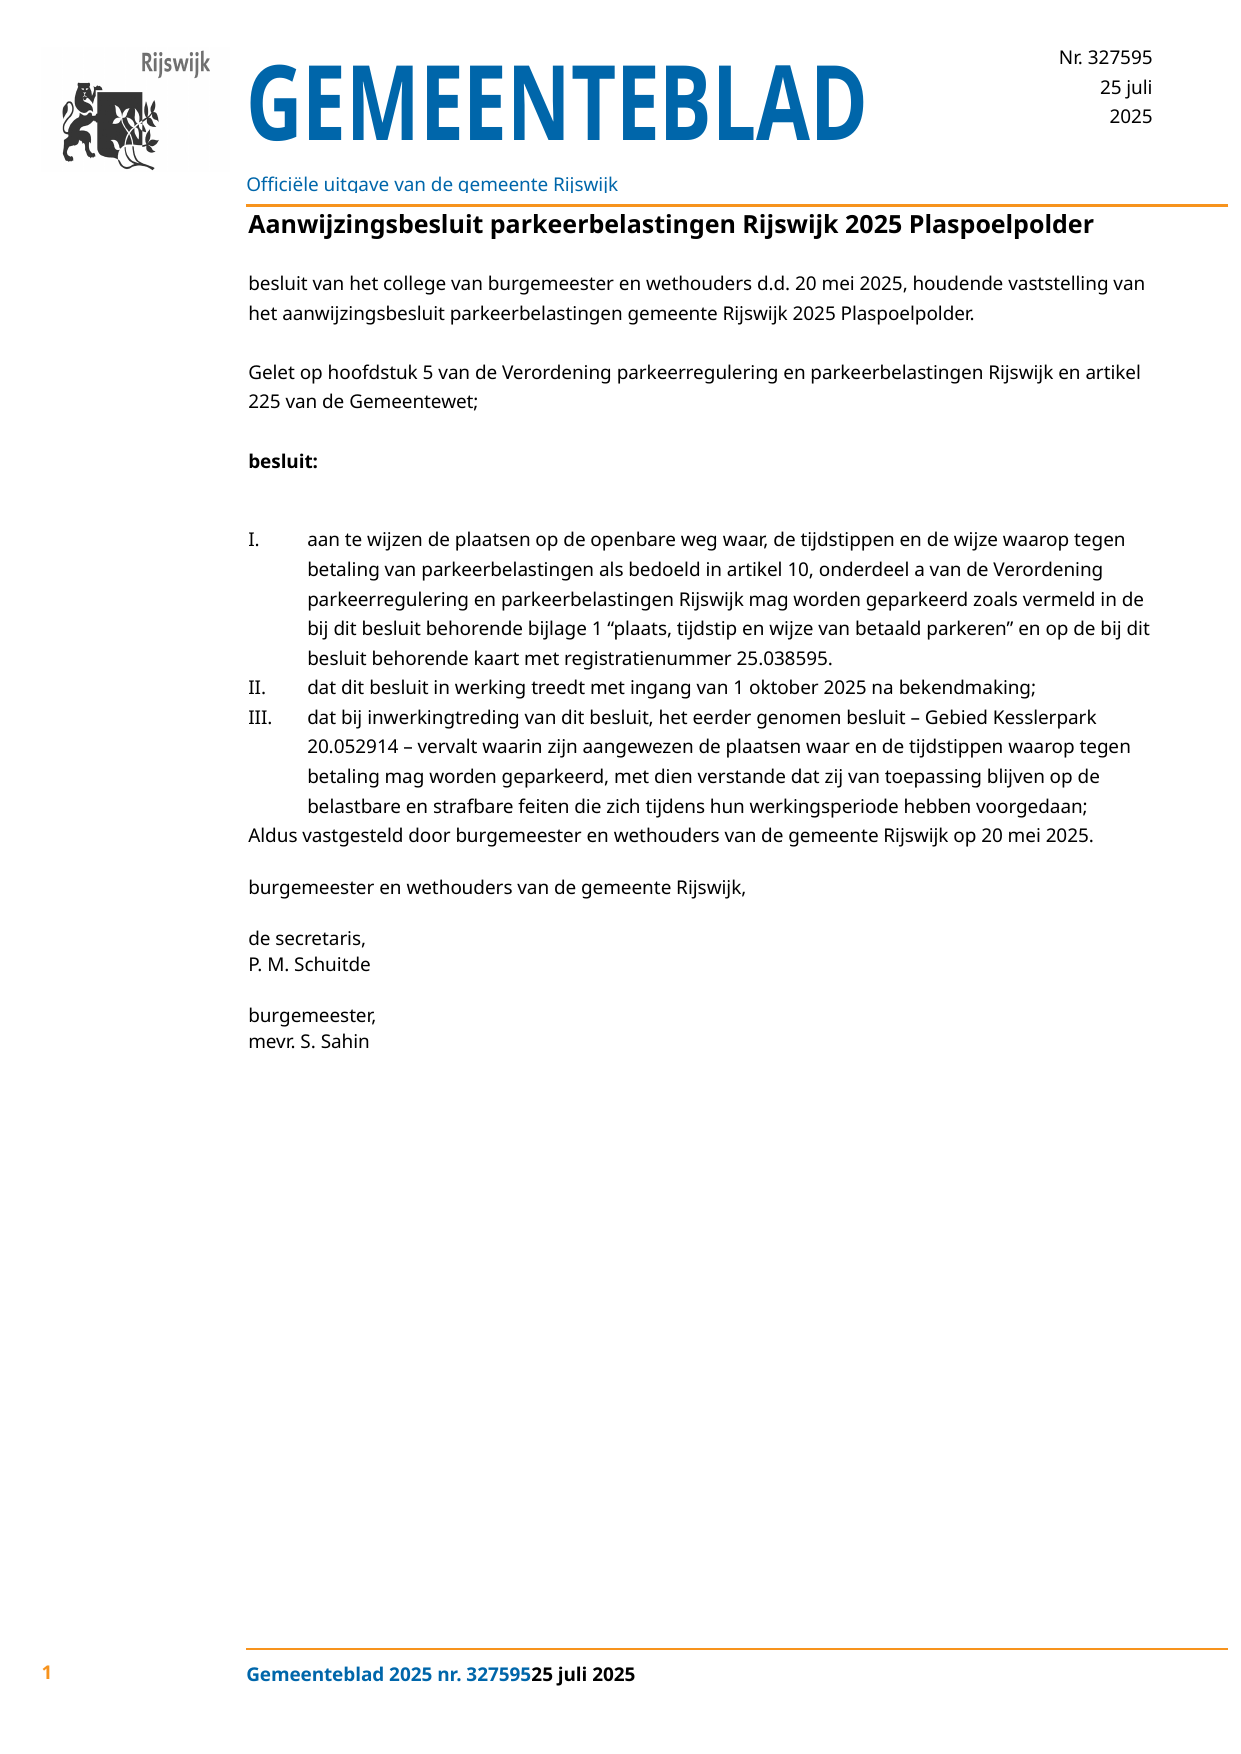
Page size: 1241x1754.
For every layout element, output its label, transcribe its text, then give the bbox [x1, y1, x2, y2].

list dat dit besluit in werking treedt met ingang van 1 oktober 2025 na bekendmaking; [248, 674, 1152, 700]
text de secretaris, [248, 925, 1152, 951]
picture [41, 47, 231, 172]
text P. M. Schuitde [248, 951, 1152, 977]
text besluit: [248, 448, 1152, 473]
list dat bij inwerkingtreding van dit besluit, het eerder genomen besluit – Gebied Kesslerpark 20.052914 – vervalt waarin zijn aangewezen de plaatsen waar en de tijdstippen waarop tegen betaling mag worden geparkeerd, met dien verstande dat zij van toepassing blijven op de belastbare en strafbare feiten die zich tijdens hun werkingsperiode hebben voorgedaan; [248, 704, 1152, 819]
text besluit van het college van burgemeester en wethouders d.d. 20 mei 2025, houdende vaststelling van het aanwijzingsbesluit parkeerbelastingen gemeente Rijswijk 2025 Plaspoelpolder. [248, 270, 1152, 326]
text Aanwijzingsbesluit parkeerbelastingen Rijswijk 2025 Plaspoelpolder [248, 207, 1152, 241]
text burgemeester en wethouders van de gemeente Rijswijk, [248, 874, 1152, 900]
list aan te wijzen de plaatsen op de openbare weg waar, de tijdstippen en de wijze waarop tegen betaling van parkeerbelastingen als bedoeld in artikel 10, onderdeel a van de Verordening parkeerregulering en parkeerbelastingen Rijswijk mag worden geparkeerd zoals vermeld in de bij dit besluit behorende bijlage 1 “plaats, tijdstip en wijze van betaald parkeren” en op de bij dit besluit behorende kaart met registratienummer 25.038595. [248, 527, 1152, 671]
text Aldus vastgesteld door burgemeester en wethouders van de gemeente Rijswijk op 20 mei 2025. [248, 822, 1152, 848]
text burgemeester, [248, 1003, 1152, 1028]
text Gelet op hoofdstuk 5 van de Verordening parkeerregulering en parkeerbelastingen Rijswijk en artikel 225 van de Gemeentewet; [248, 359, 1152, 414]
text mevr. S. Sahin [248, 1028, 1152, 1054]
